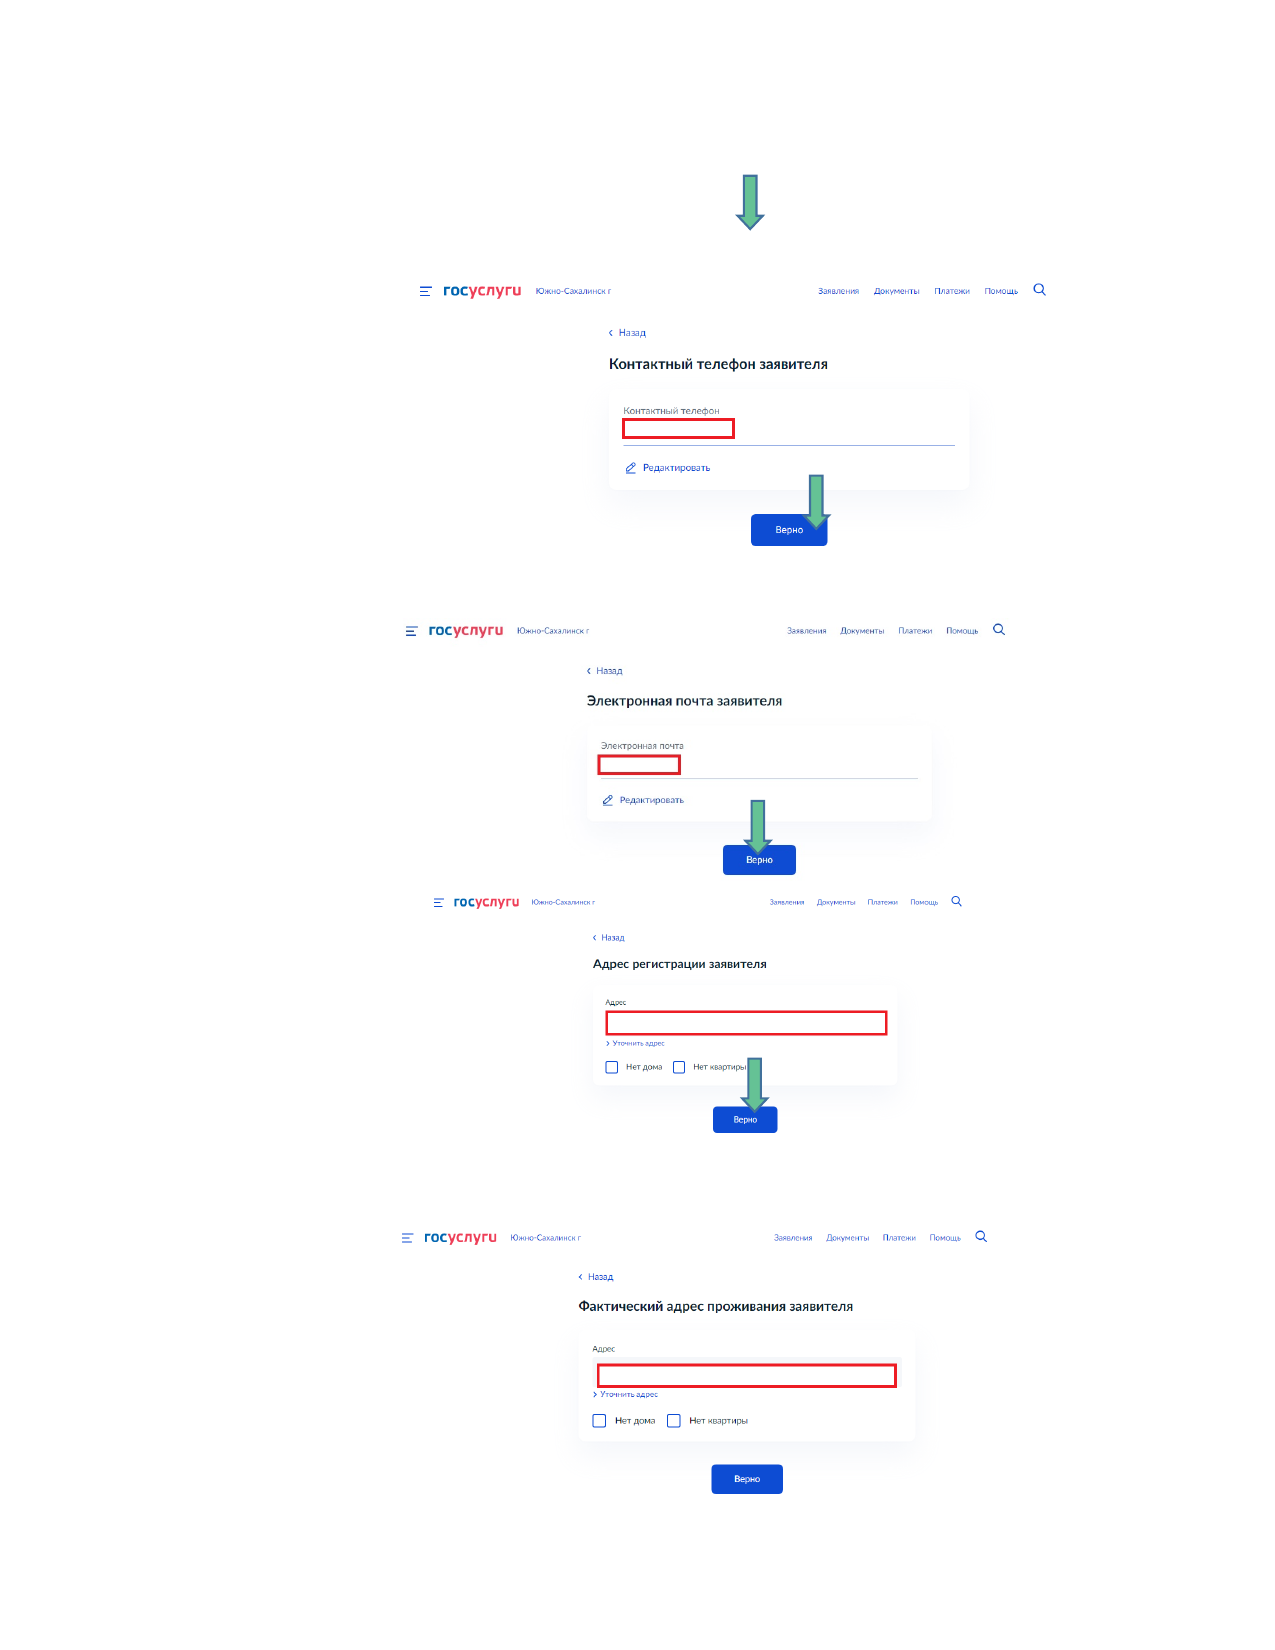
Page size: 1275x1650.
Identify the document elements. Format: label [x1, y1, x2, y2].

picture [403, 618, 1011, 882]
picture [431, 889, 963, 1137]
picture [399, 1225, 994, 1503]
picture [414, 274, 1051, 553]
